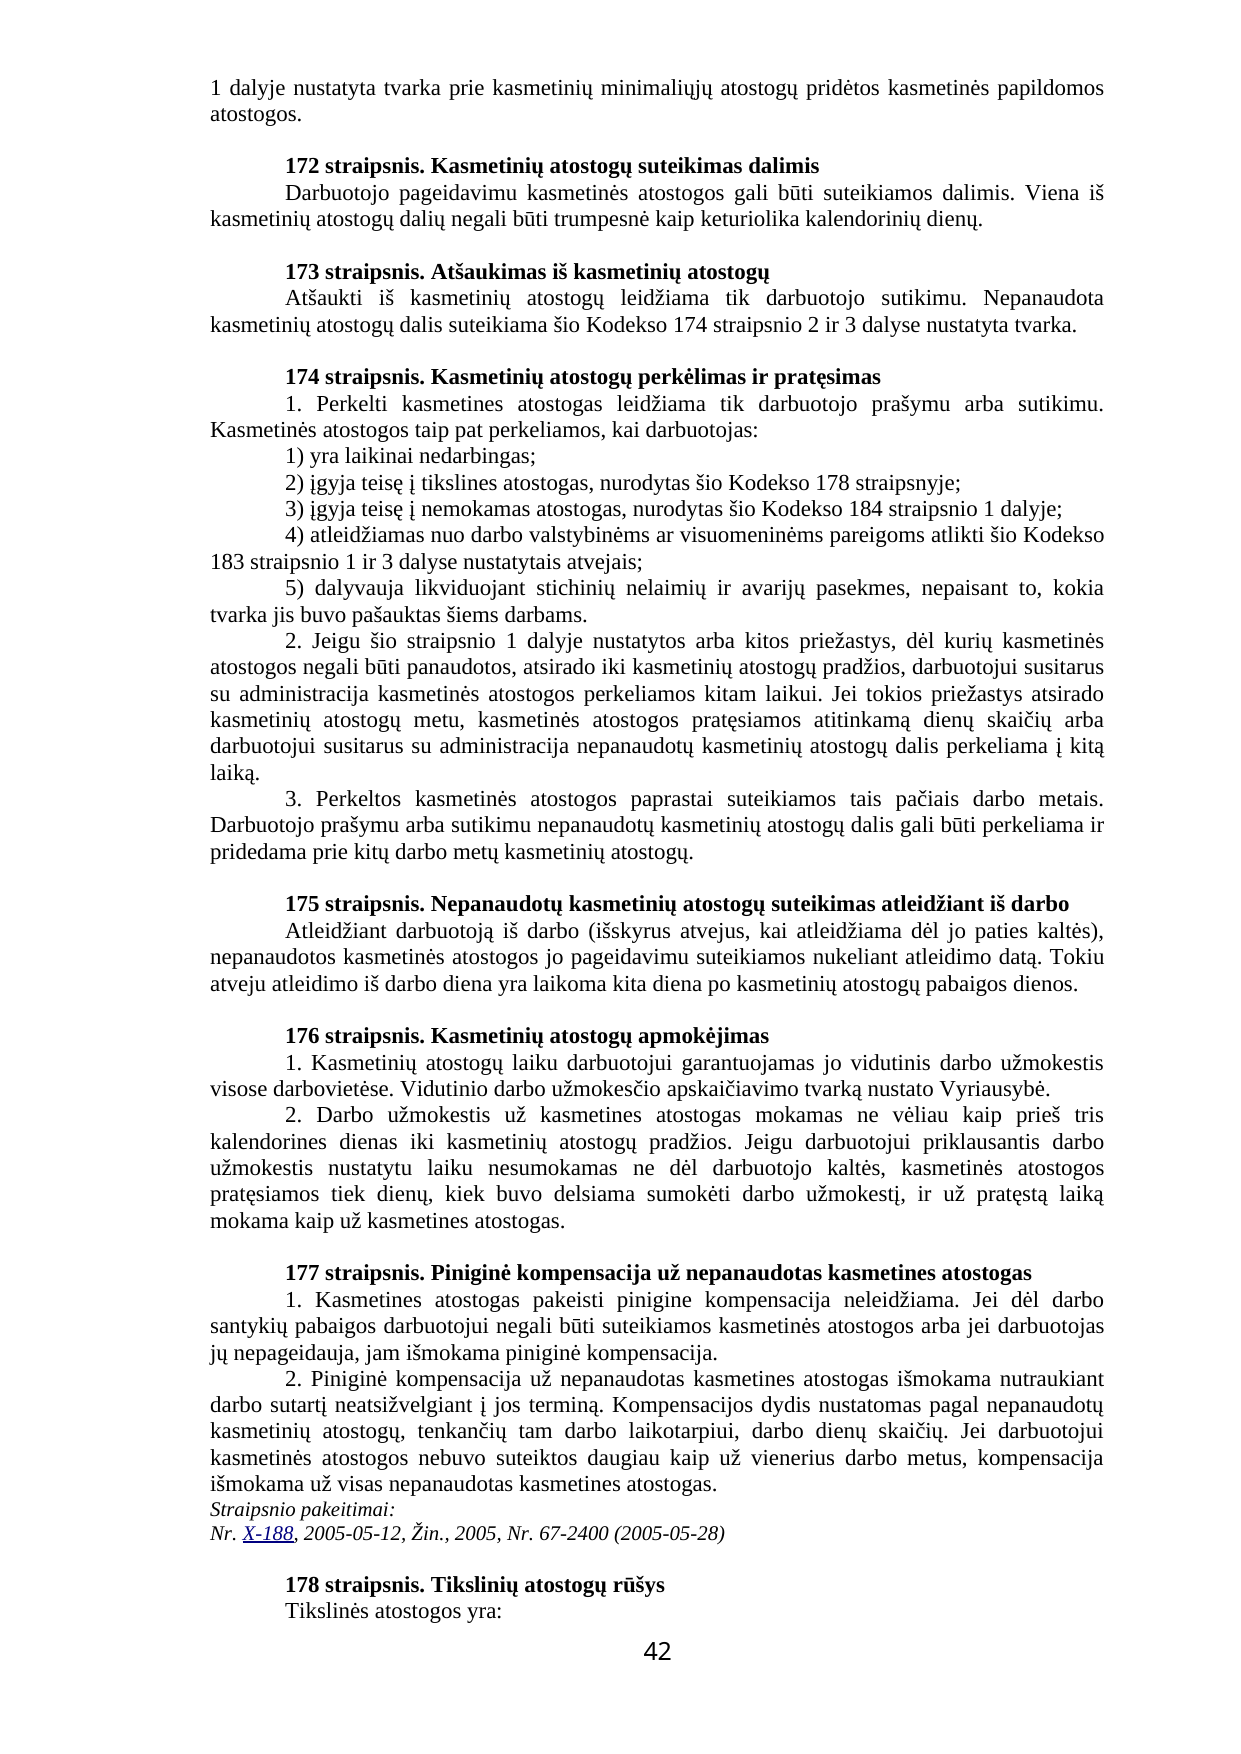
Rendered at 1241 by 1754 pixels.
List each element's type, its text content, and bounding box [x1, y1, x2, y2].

text 3. Perkeltos kasmetinės atostogos paprastai suteikiamos tais pačiais darbo metais. Darbuotojo prašymu arba sutikimu nepanaudotų kasmetinių atostogų dalis gali būti perkeliama ir pridedama prie kitų darbo metų kasmetinių atostogų. [210, 785, 1106, 864]
text 1. Kasmetines atostogas pakeisti pinigine kompensacija neleidžiama. Jei dėl darbo santykių pabaigos darbuotojui negali būti suteikiamos kasmetinės atostogos arba jei darbuotojas jų nepageidauja, jam išmokama piniginė kompensacija. [210, 1286, 1106, 1365]
text 1. Perkelti kasmetines atostogas leidžiama tik darbuotojo prašymu arba sutikimu. Kasmetinės atostogos taip pat perkeliamos, kai darbuotojas: [210, 390, 1106, 442]
text 1 dalyje nustatyta tvarka prie kasmetinių minimaliųjų atostogų pridėtos kasmetinės papildomos atostogos. [210, 73, 1106, 126]
text 178 straipsnis. Tikslinių atostogų rūšys [210, 1571, 1106, 1597]
text 3) įgyja teisę į nemokamas atostogas, nurodytas šio Kodekso 184 straipsnio 1 dalyje; [210, 495, 1106, 522]
text 174 straipsnis. Kasmetinių atostogų perkėlimas ir pratęsimas [210, 363, 1106, 390]
text Nr. X-188, 2005-05-12, Žin., 2005, Nr. 67-2400 (2005-05-28) [210, 1521, 1106, 1545]
text 1) yra laikinai nedarbingas; [210, 442, 1106, 469]
text 176 straipsnis. Kasmetinių atostogų apmokėjimas [210, 1022, 1106, 1049]
text 173 straipsnis. Atšaukimas iš kasmetinių atostogų [210, 258, 1106, 284]
text Straipsnio pakeitimai: [210, 1497, 1106, 1521]
text 177 straipsnis. Piniginė kompensacija už nepanaudotas kasmetines atostogas [210, 1259, 1106, 1286]
text 2. Darbo užmokestis už kasmetines atostogas mokamas ne vėliau kaip prieš tris kalendorines dienas iki kasmetinių atostogų pradžios. Jeigu darbuotojui priklausantis darbo užmokestis nustatytu laiku nesumokamas ne dėl darbuotojo kaltės, kasmetinės atostogos pratęsiamos tiek dienų, kiek buvo delsiama sumokėti darbo užmokestį, ir už pratęstą laiką mokama kaip už kasmetines atostogas. [210, 1101, 1106, 1233]
text 2) įgyja teisę į tikslines atostogas, nurodytas šio Kodekso 178 straipsnyje; [210, 469, 1106, 495]
text 175 straipsnis. Nepanaudotų kasmetinių atostogų suteikimas atleidžiant iš darbo [285, 891, 1106, 917]
text 1. Kasmetinių atostogų laiku darbuotojui garantuojamas jo vidutinis darbo užmokestis visose darbovietėse. Vidutinio darbo užmokesčio apskaičiavimo tvarką nustato Vyriausybė. [210, 1049, 1106, 1101]
text Darbuotojo pageidavimu kasmetinės atostogos gali būti suteikiamos dalimis. Viena iš kasmetinių atostogų dalių negali būti trumpesnė kaip keturiolika kalendorinių dienų. [210, 179, 1106, 232]
text 172 straipsnis. Kasmetinių atostogų suteikimas dalimis [210, 153, 1106, 179]
text 2. Jeigu šio straipsnio 1 dalyje nustatytos arba kitos priežastys, dėl kurių kasmetinės atostogos negali būti panaudotos, atsirado iki kasmetinių atostogų pradžios, darbuotojui susitarus su administracija kasmetinės atostogos perkeliamos kitam laikui. Jei tokios priežastys atsirado kasmetinių atostogų metu, kasmetinės atostogos pratęsiamos atitinkamą dienų skaičių arba darbuotojui susitarus su administracija nepanaudotų kasmetinių atostogų dalis perkeliama į kitą laiką. [210, 627, 1106, 785]
text 4) atleidžiamas nuo darbo valstybinėms ar visuomeninėms pareigoms atlikti šio Kodekso 183 straipsnio 1 ir 3 dalyse nustatytais atvejais; [210, 522, 1106, 574]
text Tikslinės atostogos yra: [210, 1597, 1106, 1624]
text 2. Piniginė kompensacija už nepanaudotas kasmetines atostogas išmokama nutraukiant darbo sutartį neatsižvelgiant į jos terminą. Kompensacijos dydis nustatomas pagal nepanaudotų kasmetinių atostogų, tenkančių tam darbo laikotarpiui, darbo dienų skaičių. Jei darbuotojui kasmetinės atostogos nebuvo suteiktos daugiau kaip už vienerius darbo metus, kompensacija išmokama už visas nepanaudotas kasmetines atostogas. [210, 1365, 1106, 1497]
text 5) dalyvauja likviduojant stichinių nelaimių ir avarijų pasekmes, nepaisant to, kokia tvarka jis buvo pašauktas šiems darbams. [210, 574, 1106, 627]
text Atšaukti iš kasmetinių atostogų leidžiama tik darbuotojo sutikimu. Nepanaudota kasmetinių atostogų dalis suteikiama šio Kodekso 174 straipsnio 2 ir 3 dalyse nustatyta tvarka. [210, 284, 1106, 337]
text Atleidžiant darbuotoją iš darbo (išskyrus atvejus, kai atleidžiama dėl jo paties kaltės), nepanaudotos kasmetinės atostogos jo pageidavimu suteikiamos nukeliant atleidimo datą. Tokiu atveju atleidimo iš darbo diena yra laikoma kita diena po kasmetinių atostogų pabaigos dienos. [210, 917, 1106, 996]
